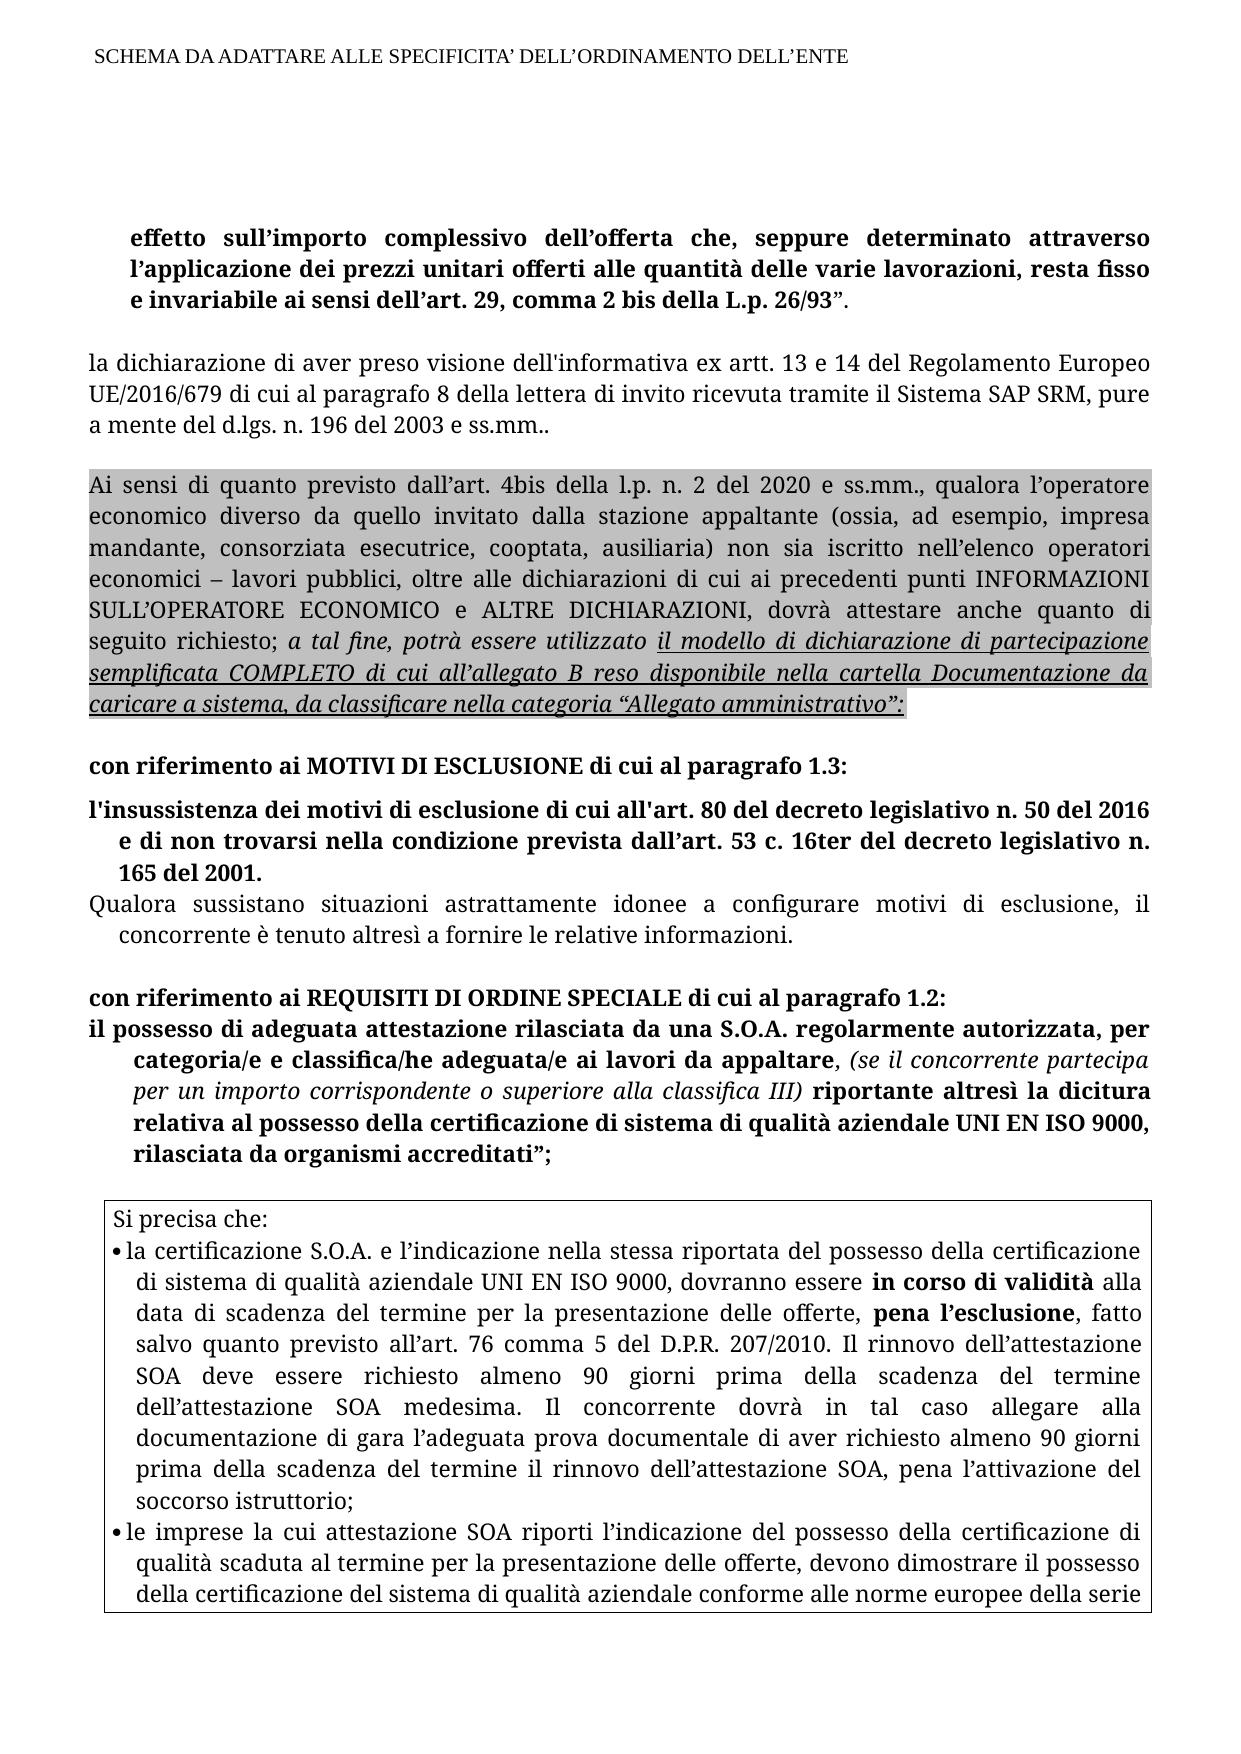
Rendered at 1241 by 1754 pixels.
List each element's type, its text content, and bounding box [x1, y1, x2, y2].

text l'insussistenza dei motivi di esclusione di cui all'art. 80 del decreto legislativo n. 50 del 2016 e di non trovarsi nella condizione prevista dall’art. 53 c. 16ter del decreto legislativo n. 165 del 2001. [89, 794, 1152, 888]
text effetto sull’importo complessivo dell’offerta che, seppure determinato attraverso l’applicazione dei prezzi unitari offerti alle quantità delle varie lavorazioni, resta fisso e invariabile ai sensi dell’art. 29, comma 2 bis della L.p. 26/93”. [89, 222, 1152, 315]
list le imprese la cui attestazione SOA riporti l’indicazione del possesso della certificazione di qualità scaduta al termine per la presentazione delle offerte, devono dimostrare il possesso della certificazione del sistema di qualità aziendale conforme alle norme europee della serie [105, 1511, 1151, 1612]
text Si precisa che: [105, 1201, 1151, 1229]
text il possesso di adeguata attestazione rilasciata da una S.O.A. regolarmente autorizzata, per categoria/e e classifica/he adeguata/e ai lavori da appaltare, (se il concorrente partecipa per un importo corrispondente o superiore alla classifica III) riportante altresì la dicitura relativa al possesso della certificazione di sistema di qualità aziendale UNI EN ISO 9000, rilasciata da organismi accreditati”; [89, 1013, 1152, 1169]
text Ai sensi di quanto previsto dall’art. 4bis della l.p. n. 2 del 2020 e ss.mm., qualora l’operatore economico diverso da quello invitato dalla stazione appaltante (ossia, ad esempio, impresa mandante, consorziata esecutrice, cooptata, ausiliaria) non sia iscritto nell’elenco operatori economici – lavori pubblici, oltre alle dichiarazioni di cui ai precedenti punti INFORMAZIONI SULL’OPERATORE ECONOMICO e ALTRE DICHIARAZIONI, dovrà attestare anche quanto di seguito richiesto; a tal fine, potrà essere utilizzato il modello di dichiarazione di partecipazione semplificata COMPLETO di cui all’allegato B reso disponibile nella cartella Documentazione da caricare a sistema, da classificare nella categoria “Allegato amministrativo”: [89, 469, 1152, 719]
text la dichiarazione di aver preso visione dell'informativa ex artt. 13 e 14 del Regolamento Europeo UE/2016/679 di cui al paragrafo 8 della lettera di invito ricevuta tramite il Sistema SAP SRM, pure a mente del d.lgs. n. 196 del 2003 e ss.mm.. [89, 347, 1152, 440]
text con riferimento ai MOTIVI DI ESCLUSIONE di cui al paragrafo 1.3: [89, 750, 1152, 782]
list la certificazione S.O.A. e l’indicazione nella stessa riportata del possesso della certificazione di sistema di qualità aziendale UNI EN ISO 9000, dovranno essere in corso di validità alla data di scadenza del termine per la presentazione delle offerte, pena l’esclusione, fatto salvo quanto previsto all’art. 76 comma 5 del D.P.R. 207/2010. Il rinnovo dell’attestazione SOA deve essere richiesto almeno 90 giorni prima della scadenza del termine dell’attestazione SOA medesima. Il concorrente dovrà in tal caso allegare alla documentazione di gara l’adeguata prova documentale di aver richiesto almeno 90 giorni prima della scadenza del termine il rinnovo dell’attestazione SOA, pena l’attivazione del soccorso istruttorio; [105, 1229, 1151, 1511]
text con riferimento ai REQUISITI DI ORDINE SPECIALE di cui al paragrafo 1.2: [89, 982, 1152, 1013]
text Qualora sussistano situazioni astrattamente idonee a configurare motivi di esclusione, il concorrente è tenuto altresì a fornire le relative informazioni. [89, 888, 1152, 950]
